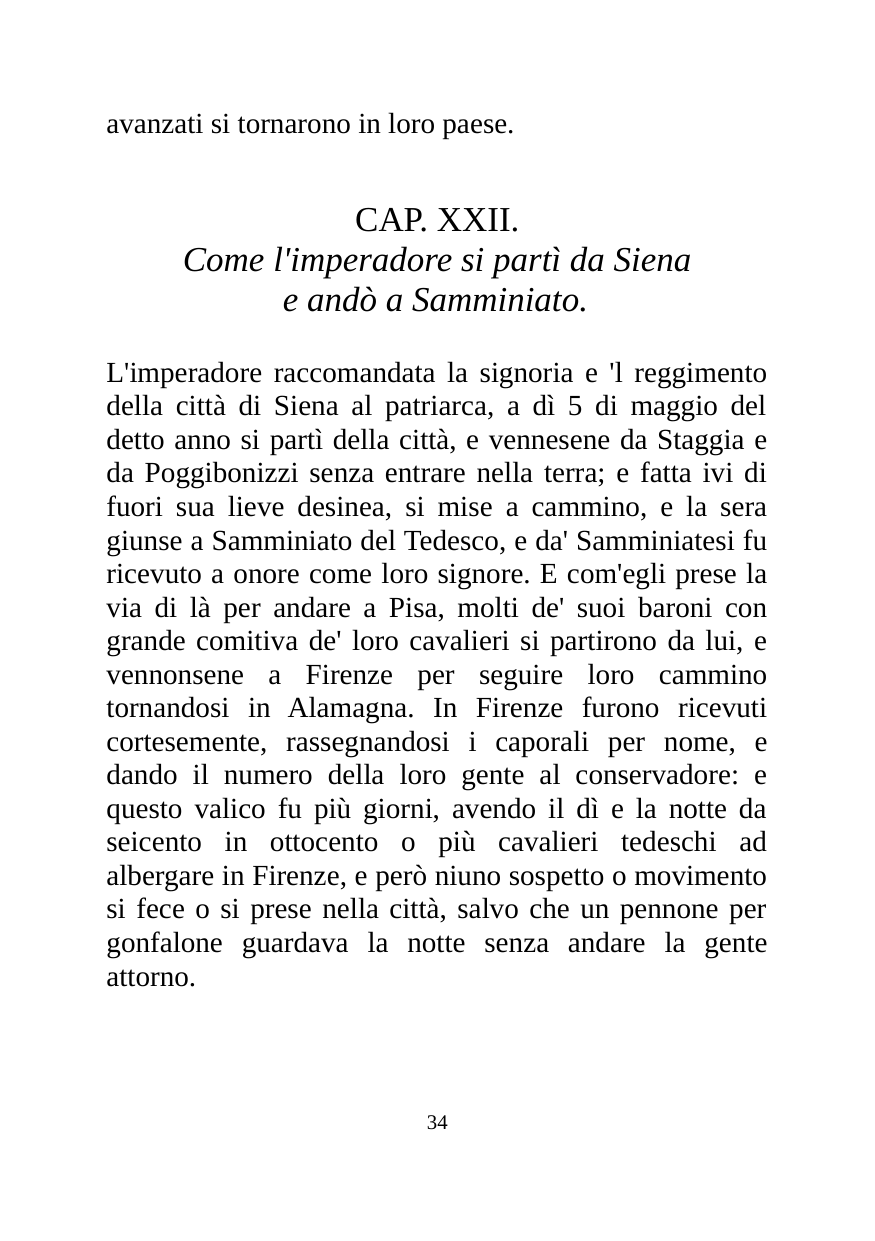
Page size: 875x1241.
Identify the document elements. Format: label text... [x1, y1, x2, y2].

text avanzati si tornarono in loro paese. [106, 106, 768, 140]
subtitle CAP. XXII. Come l'imperadore si partì da Siena e andò a Samminiato. [106, 199, 768, 319]
text L'imperadore raccomandata la signoria e 'l reggimento della città di Siena al patriarca, a dì 5 di maggio del detto anno si partì della città, e vennesene da Staggia e da Poggibonizzi senza entrare nella terra; e fatta ivi di fuori sua lieve desinea, si mise a cammino, e la sera giunse a Samminiato del Tedesco, e da' Samminiatesi fu ricevuto a onore come loro signore. E com'egli prese la via di là per andare a Pisa, molti de' suoi baroni con grande comitiva de' loro cavalieri si partirono da lui, e vennonsene a Firenze per seguire loro cammino tornandosi in Alamagna. In Firenze furono ricevuti cortesemente, rassegnandosi i caporali per nome, e dando il numero della loro gente al conservadore: e questo valico fu più giorni, avendo il dì e la notte da seicento in ottocento o più cavalieri tedeschi ad albergare in Firenze, e però niuno sospetto o movimento si fece o si prese nella città, salvo che un pennone per gonfalone guardava la notte senza andare la gente attorno. [106, 355, 768, 992]
